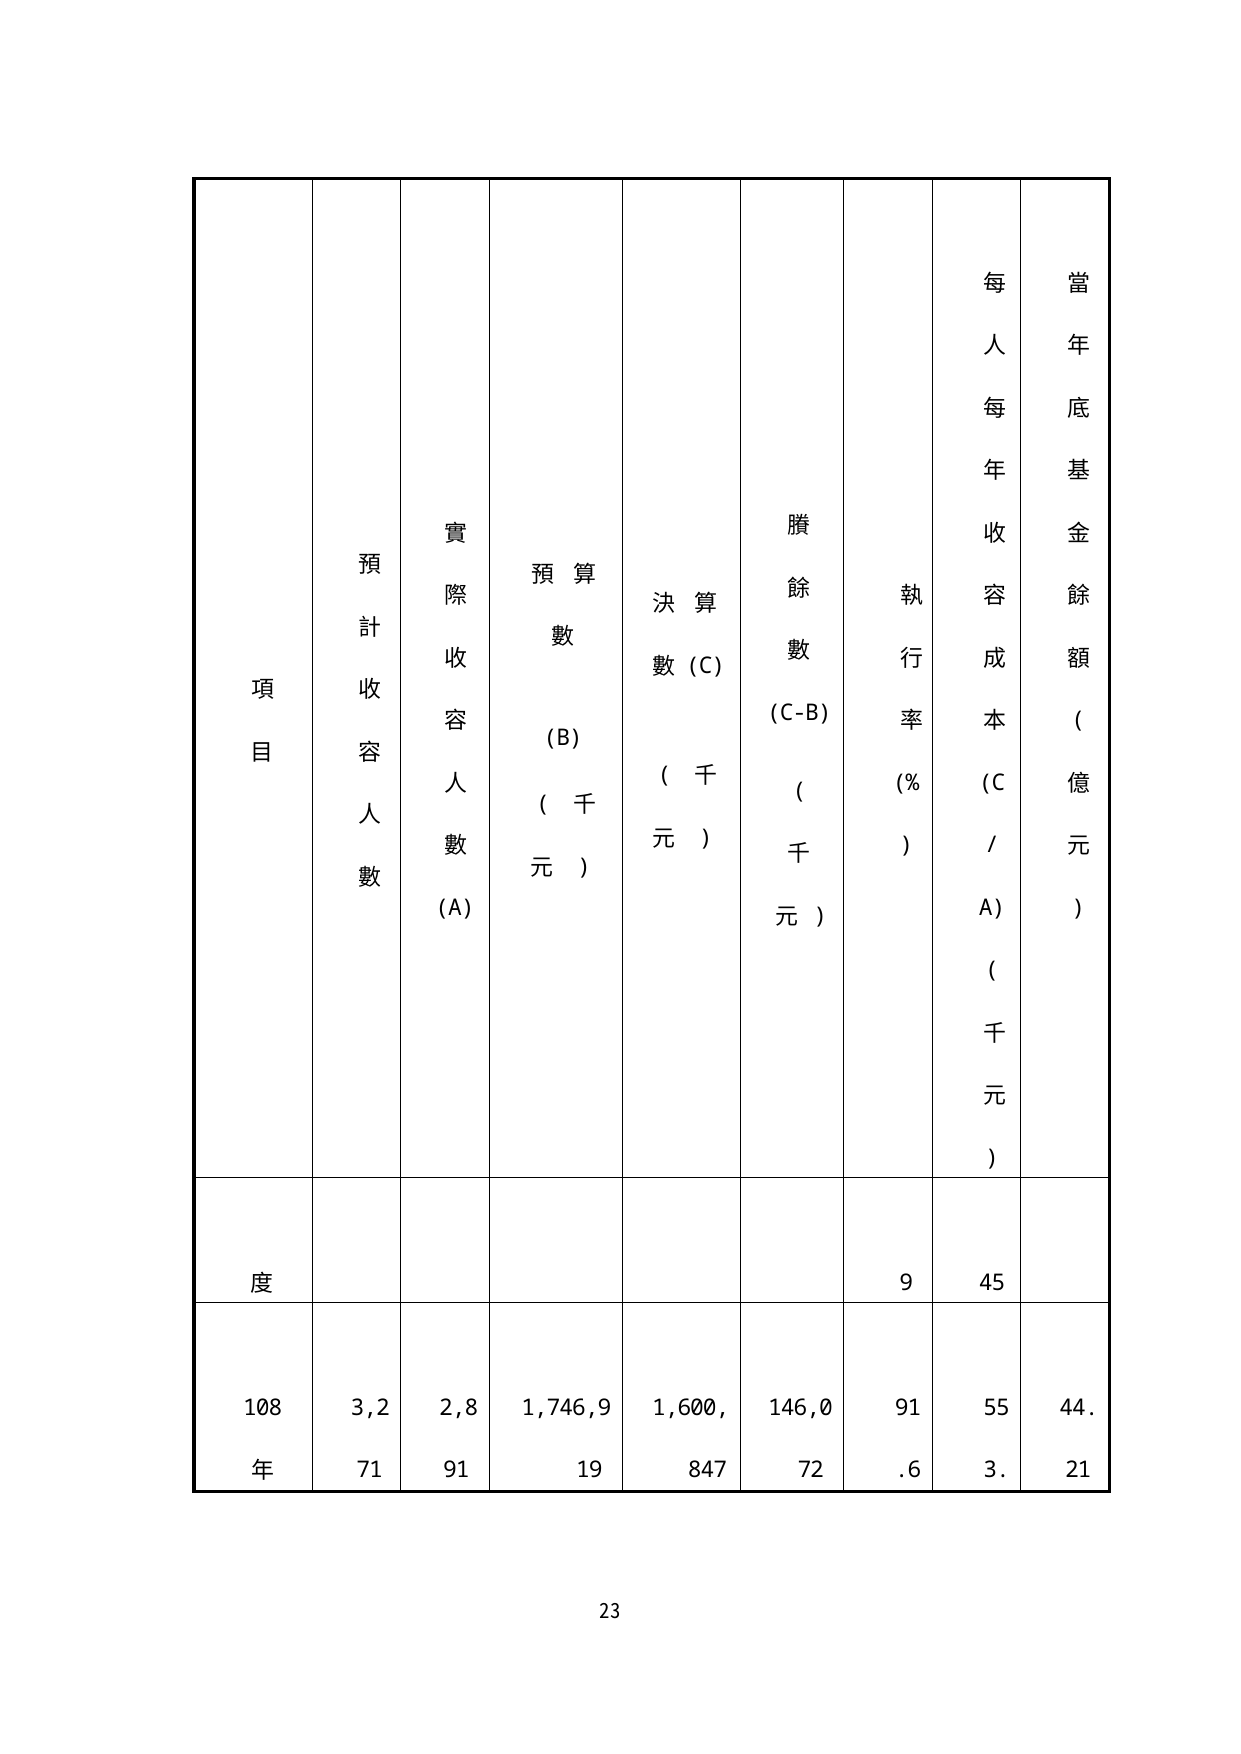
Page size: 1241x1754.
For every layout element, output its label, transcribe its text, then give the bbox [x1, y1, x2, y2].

table_header 實際收容人數(A) [401, 180, 489, 1177]
table_header 賸餘數(C-B) (千元) [741, 180, 843, 1177]
table_header 預計收容人數 [313, 180, 400, 1177]
table_header 執行率(%) [844, 180, 932, 1177]
table_cell [741, 1178, 843, 1302]
table_cell 度 [196, 1178, 312, 1302]
table_cell [1021, 1178, 1108, 1302]
table_header 每人每年收容成本(C/A) (千元) [933, 180, 1020, 1177]
table_header 項 目 [196, 180, 312, 1177]
table_header 當年底基金餘額(億元) [1021, 180, 1108, 1177]
table_cell 553. [933, 1303, 1020, 1490]
table_cell [490, 1178, 622, 1302]
table_cell 9 [844, 1178, 932, 1302]
table_cell 108年 [196, 1303, 312, 1490]
table_cell 2,891 [401, 1303, 489, 1490]
table_cell 1,600,847 [623, 1303, 740, 1490]
table_cell 1,746,919 [490, 1303, 622, 1490]
table_cell 3,271 [313, 1303, 400, 1490]
table_cell [623, 1178, 740, 1302]
table_cell 146,072 [741, 1303, 843, 1490]
table_header 預算數 (B) (千元) [490, 180, 622, 1177]
table_cell 91.6 [844, 1303, 932, 1490]
table_cell 44.21 [1021, 1303, 1108, 1490]
table_header 決算數(C) (千元) [623, 180, 740, 1177]
table_cell [401, 1178, 489, 1302]
table_cell [313, 1178, 400, 1302]
table_cell 45 [933, 1178, 1020, 1302]
